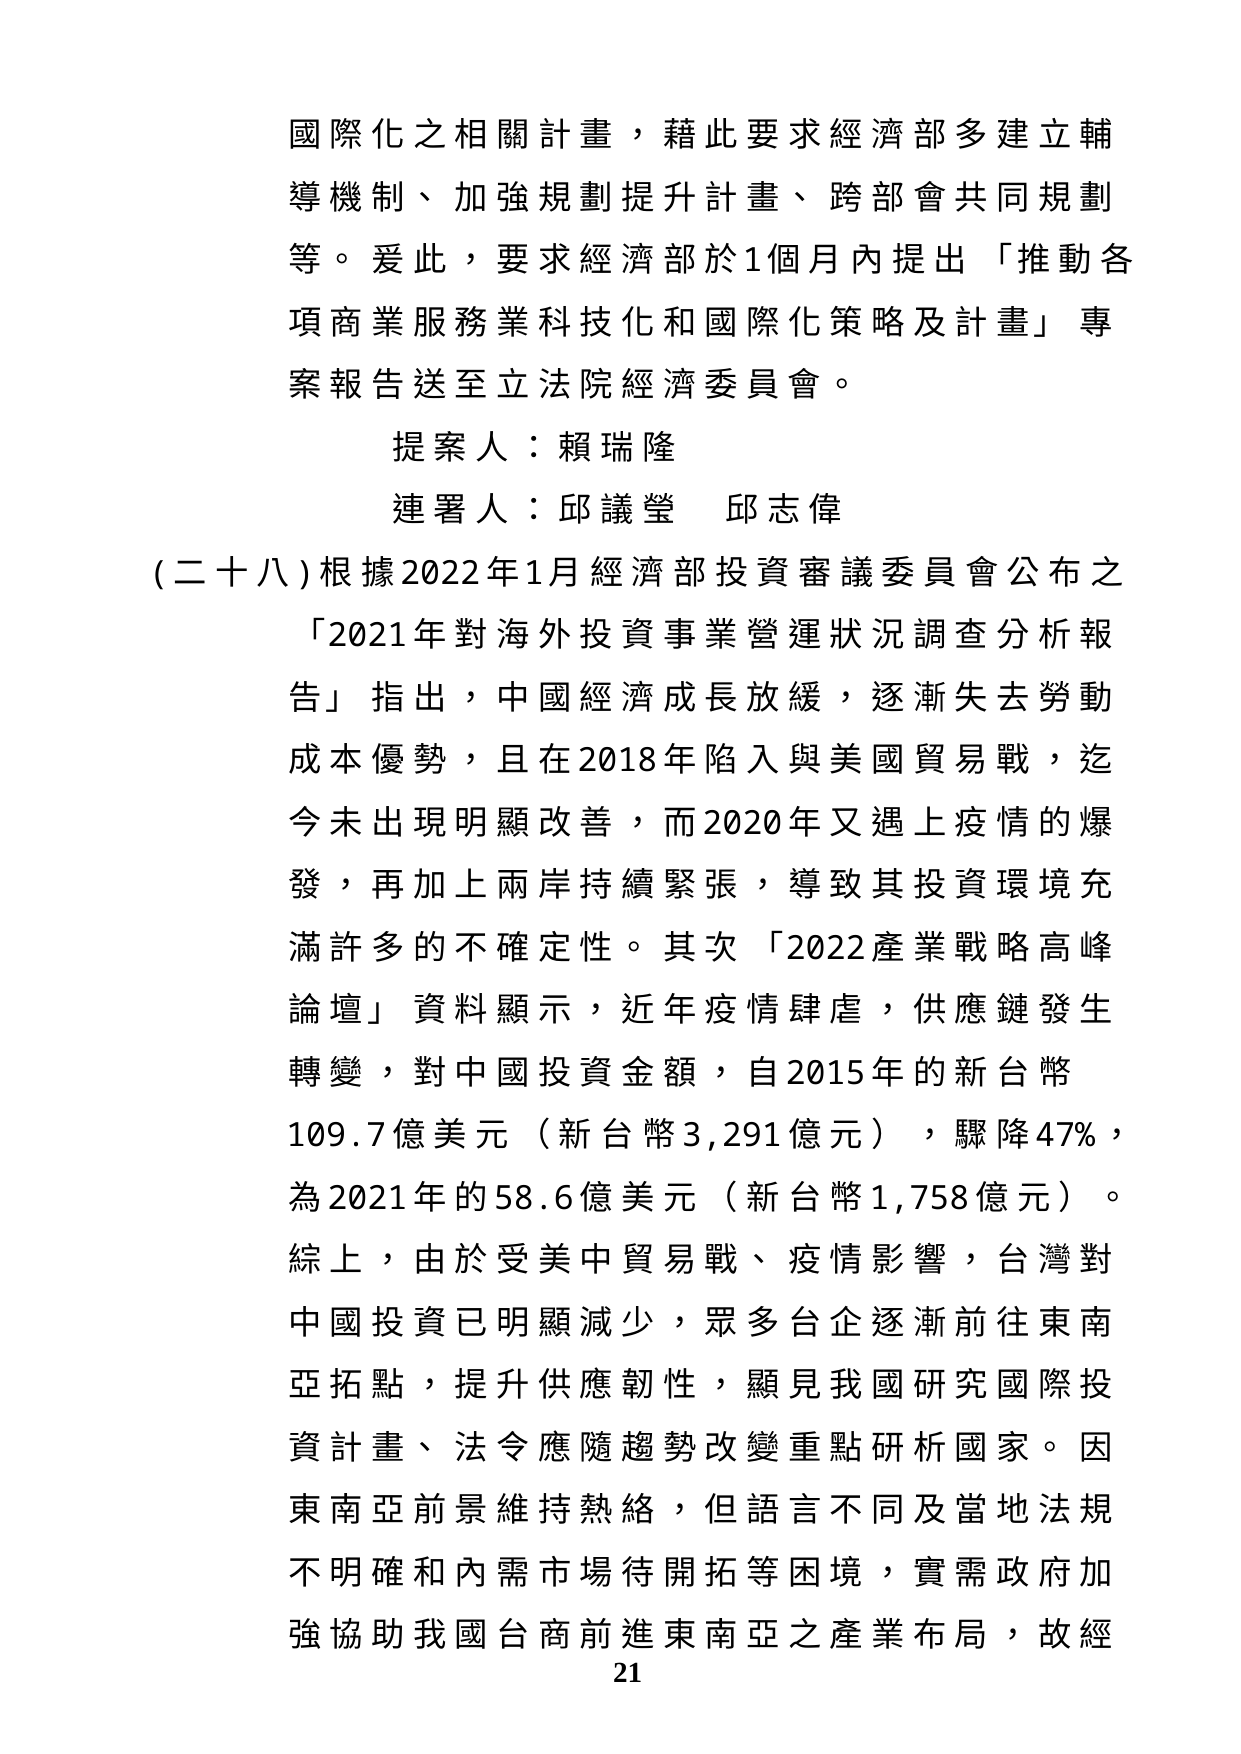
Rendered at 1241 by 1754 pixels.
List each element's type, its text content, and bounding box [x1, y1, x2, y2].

text (二十八)根據2022年1月經濟部投資審議委員會公布之「2021年對海外投資事業營運狀況調查分析報告」指出，中國經濟成長放緩，逐漸失去勞動成本優勢，且在2018年陷入與美國貿易戰，迄今未出現明顯改善，而2020年又遇上疫情的爆發，再加上兩岸持續緊張，導致其投資環境充滿許多的不確定性。其次「2022產業戰略高峰論壇」資料顯示，近年疫情肆虐，供應鏈發生轉變，對中國投資金額，自2015年的新台幣109.7億美元（新台幣3,291億元），驟降47%，為2021年的58.6億美元（新台幣1,758億元）。綜上，由於受美中貿易戰、疫情影響，台灣對中國投資已明顯減少，眾多台企逐漸前往東南亞拓點，提升供應韌性，顯見我國研究國際投資計畫、法令應隨趨勢改變重點研析國家。因東南亞前景維持熱絡，但語言不同及當地法規不明確和內需市場待開拓等困境，實需政府加強協助我國台商前進東南亞之產業布局，故經 [140, 528, 1148, 1653]
text 提案人：賴瑞隆 [383, 403, 1079, 466]
text 國際化之相關計畫，藉此要求經濟部多建立輔導機制、加強規劃提升計畫、跨部會共同規劃等。爰此，要求經濟部於1個月內提出「推動各項商業服務業科技化和國際化策略及計畫」專案報告送至立法院經濟委員會。 [140, 91, 1148, 403]
text 連署人：邱議瑩 邱志偉 [383, 466, 1079, 528]
